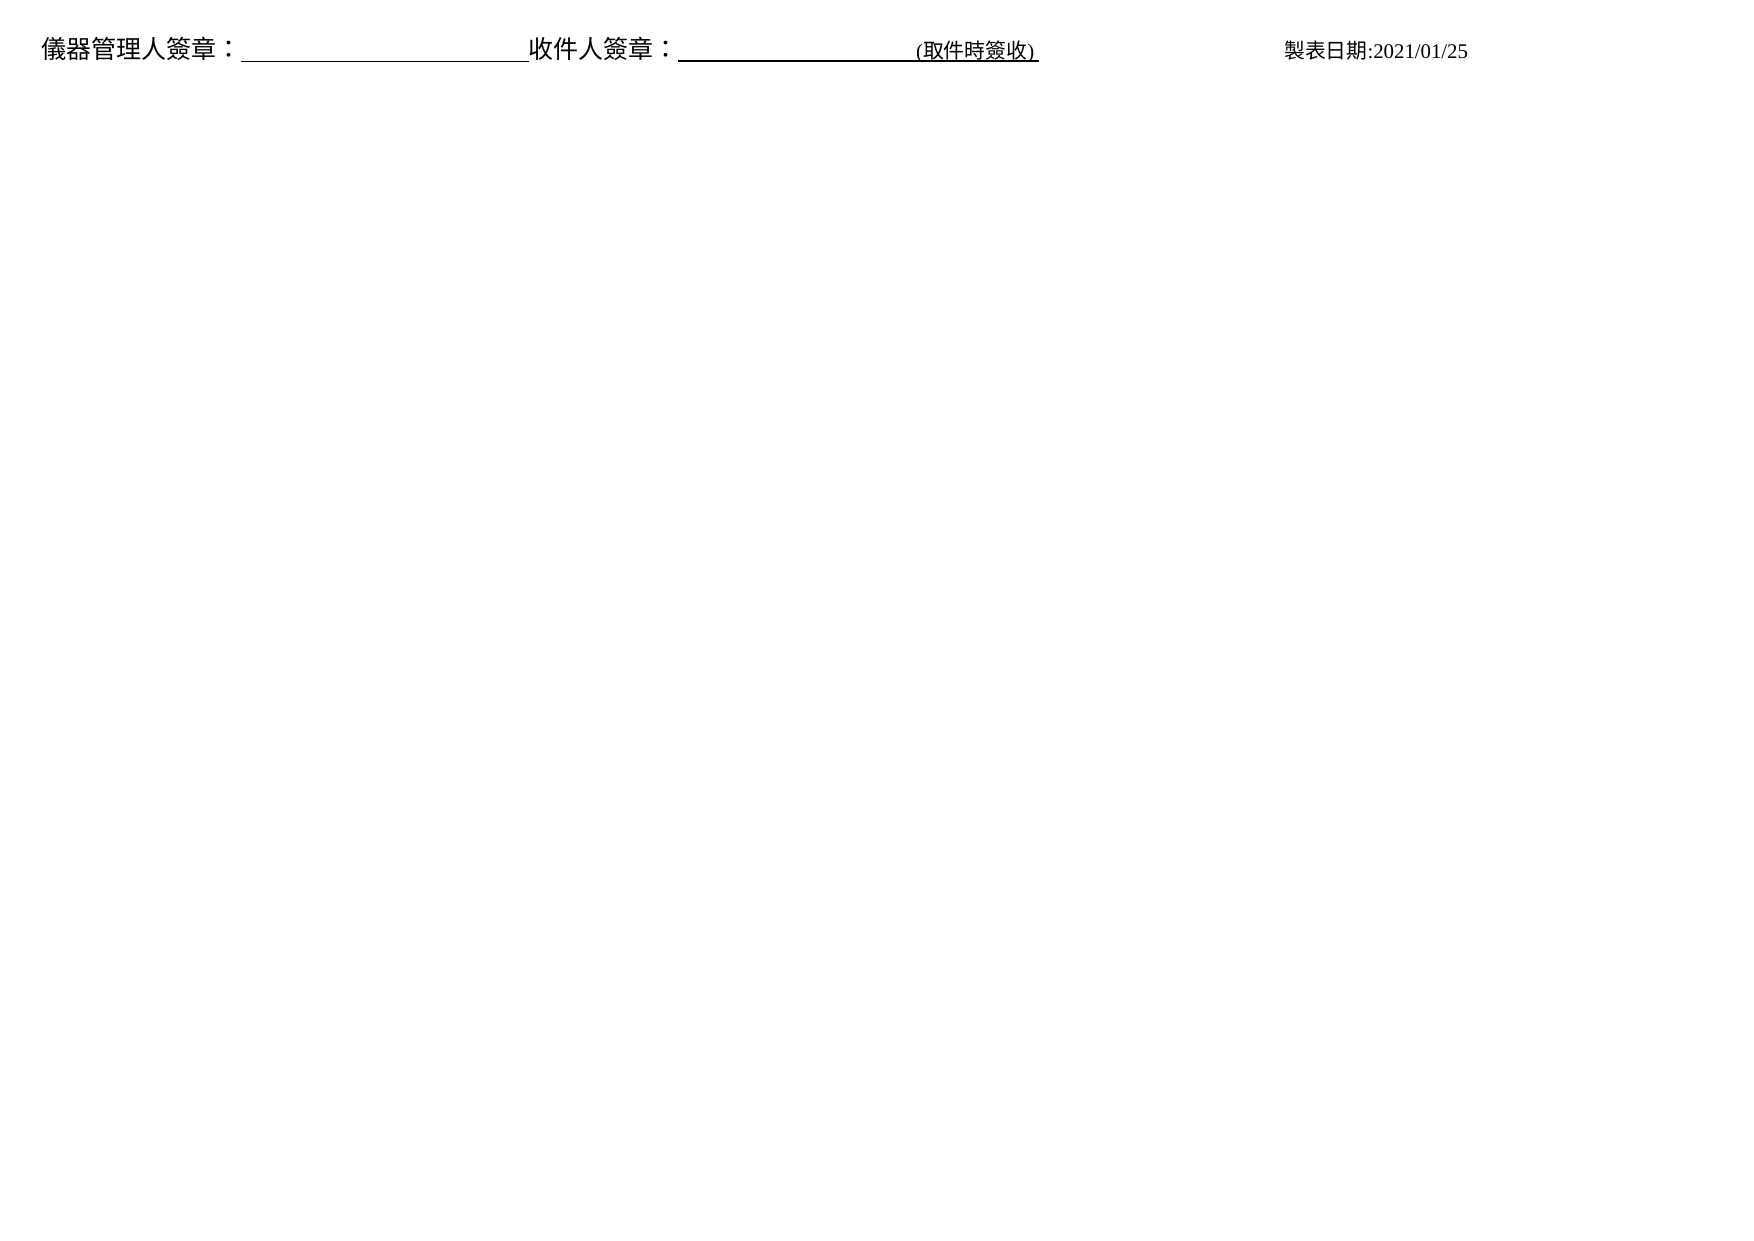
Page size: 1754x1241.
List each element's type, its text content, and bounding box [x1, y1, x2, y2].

table_header 製程要求、特殊條件或注意事項： 光罩製作說明下載 ftp://140.113.18.20/dwl200_notice.pdf 備註: 本服務無研發成果產出，不涉及智權歸屬。 因本技術服務案所生之任何損害，國立陽明交通大學僅因故意或重大過失負擔損害賠償責任，並以本訂購單金額為賠償上限。 付款條件：依委託單位現金付款方式支付，匯費、郵費不得自貨款中扣除。 交貨期限：依本訂單交件日期。 交貨方式：現場取樣或郵寄樣品。 未經本校書面同意，不得引用陽明交通大學校名、校徽或其他表徵方式進行商業宣傳或其他商業及法律用途。如有違反願對陽明交通大學負損害賠償等相關法律責任。 此報價單為委託代工所產生之技術服務費(委託完成後,奈米中心會另發出繳款通知單)，預約使用貴重儀器之儀器使用費由貴儀中心mail通知繳款費用。 奈米中心簽章： 委託者同意以上報價資料，並清楚相關資訊，委託者簽章： (需包含日期) 委託單位戳章(公司企業者需核章)： **************************************************************************************************************************************** 儀器管理人簽章： 收件人簽章： (取件時簽收) 製表日期:2021/01/25 [30, 30, 1754, 66]
